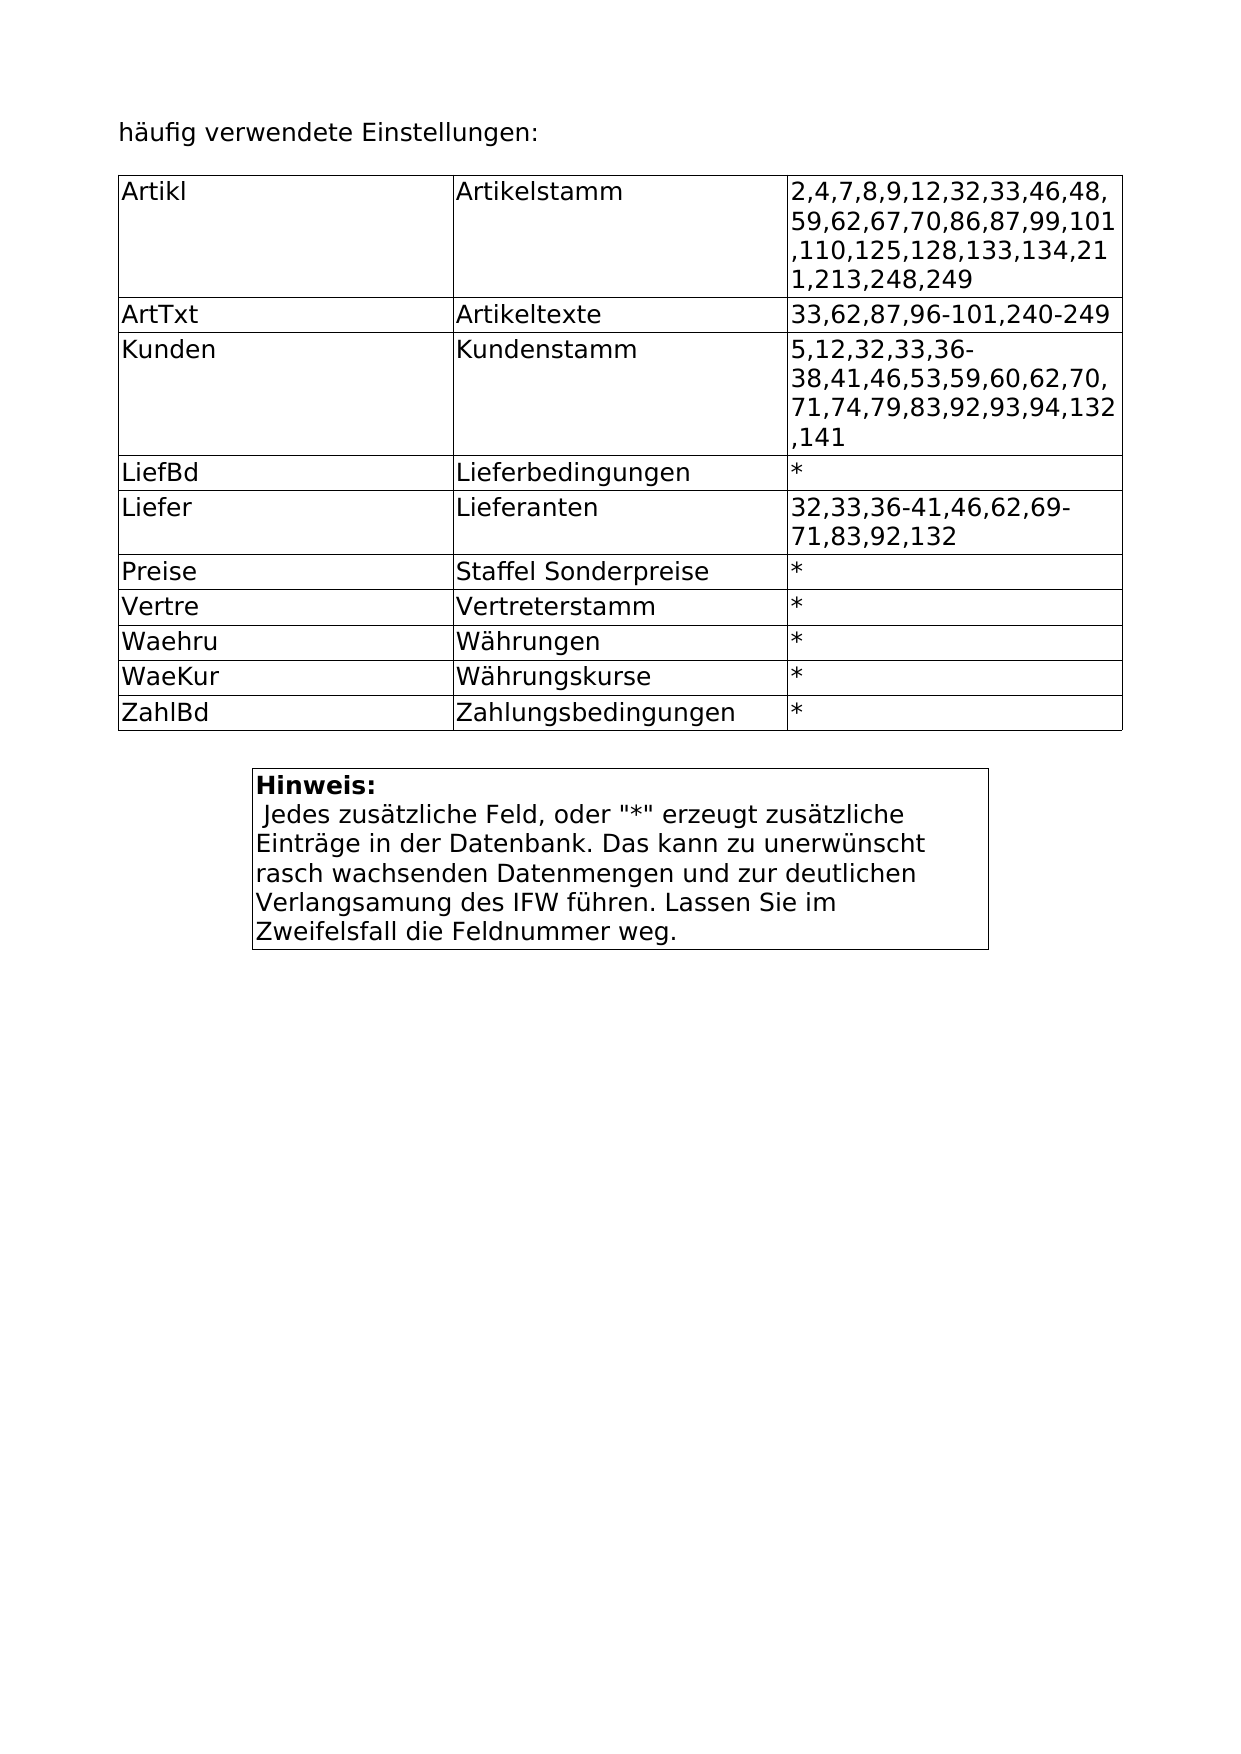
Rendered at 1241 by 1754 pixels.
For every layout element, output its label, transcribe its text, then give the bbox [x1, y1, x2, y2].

table_cell Liefer [119, 491, 453, 554]
table_cell * [788, 661, 1122, 695]
table_cell WaeKur [119, 661, 453, 695]
table_cell * [788, 590, 1122, 624]
table_header Hinweis: Jedes zusätzliche Feld, oder "*" erzeugt zusätzliche Einträge in der Datenbank. Das kann zu unerwünscht rasch wachsenden Datenmengen und zur deutlichen Verlangsamung des IFW führen. Lassen Sie im Zweifelsfall die Feldnummer weg. [253, 769, 988, 949]
table_cell ZahlBd [119, 696, 453, 730]
table_cell Währungskurse [454, 661, 787, 695]
table_cell ArtTxt [119, 298, 453, 332]
table_cell Vertreterstamm [454, 590, 787, 624]
table_cell Zahlungsbedingungen [454, 696, 787, 730]
table_cell Währungen [454, 626, 787, 659]
table_cell Waehru [119, 626, 453, 659]
table_cell Artikeltexte [454, 298, 787, 332]
table_cell * [788, 696, 1122, 730]
table_cell * [788, 626, 1122, 659]
table_cell LiefBd [119, 456, 453, 490]
table_cell Lieferanten [454, 491, 787, 554]
table_cell Preise [119, 555, 453, 589]
table_header Artikelstamm [454, 176, 787, 297]
table_cell * [788, 456, 1122, 490]
text häufig verwendete Einstellungen: [118, 118, 1122, 147]
table_cell Kundenstamm [454, 333, 787, 455]
table_cell 32,33,36-41,46,62,69-71,83,92,132 [788, 491, 1122, 554]
table_cell 33,62,87,96-101,240-249 [788, 298, 1122, 332]
table_cell 5,12,32,33,36-38,41,46,53,59,60,62,70,71,74,79,83,92,93,94,132,141 [788, 333, 1122, 455]
table_cell * [788, 555, 1122, 589]
table_header 2,4,7,8,9,12,32,33,46,48,59,62,67,70,86,87,99,101,110,125,128,133,134,211,213,248,249 [788, 176, 1122, 297]
table_cell Staffel Sonderpreise [454, 555, 787, 589]
table_cell Vertre [119, 590, 453, 624]
table_cell Kunden [119, 333, 453, 455]
table_cell Lieferbedingungen [454, 456, 787, 490]
table_header Artikl [119, 176, 453, 297]
